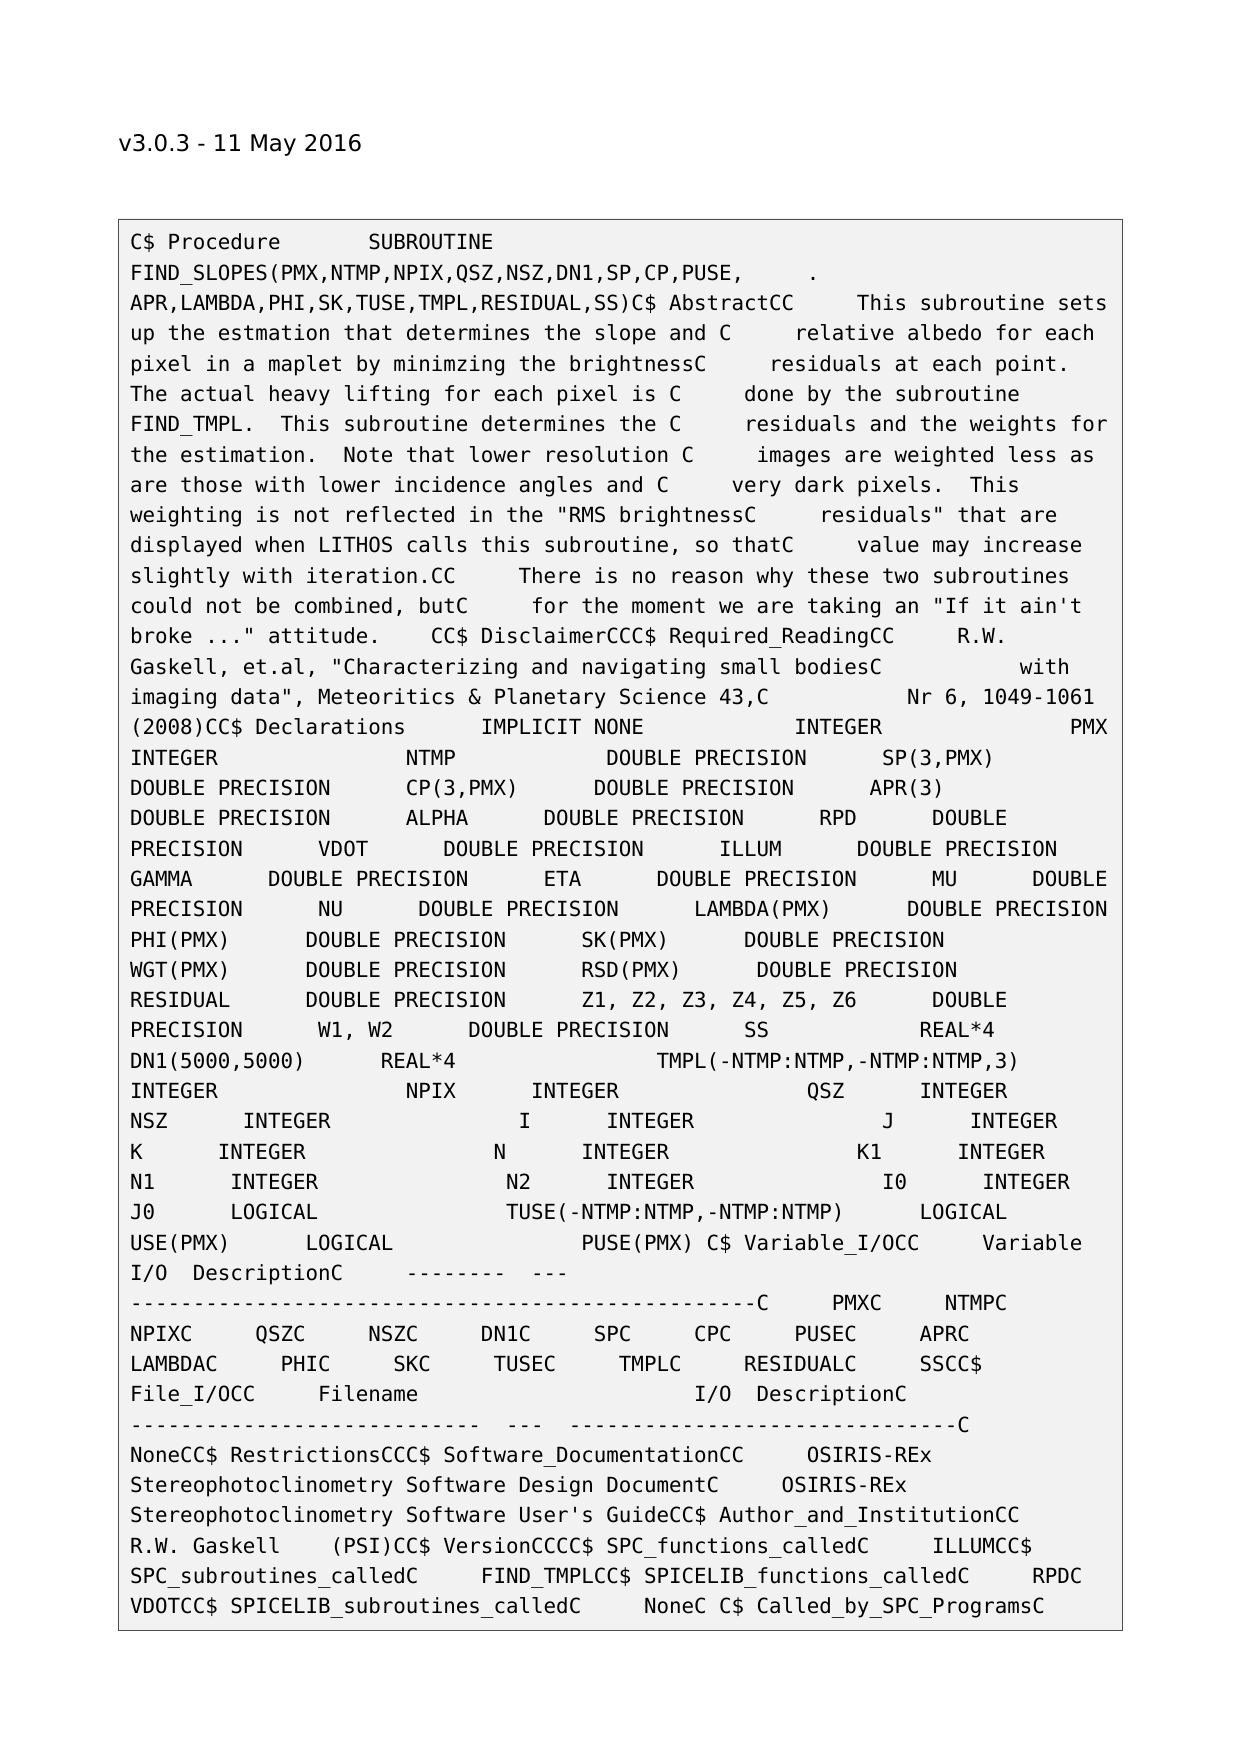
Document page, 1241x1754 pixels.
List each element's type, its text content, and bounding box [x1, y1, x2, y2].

text v3.0.3 - 11 May 2016 [118, 130, 1122, 157]
text C$ Procedure SUBROUTINE FIND_SLOPES(PMX,NTMP,NPIX,QSZ,NSZ,DN1,SP,CP,PUSE, . APR,LAMBDA,PHI,SK,TUSE,TMPL,RESIDUAL,SS)C$ AbstractCC This subroutine sets up the estmation that determines the slope and C relative albedo for each pixel in a maplet by minimzing the brightnessC residuals at each point. The actual heavy lifting for each pixel is C done by the subroutine FIND_TMPL. This subroutine determines the C residuals and the weights for the estimation. Note that lower resolution C images are weighted less as are those with lower incidence angles and C very dark pixels. This weighting is not reflected in the "RMS brightnessC residuals" that are displayed when LITHOS calls this subroutine, so thatC value may increase slightly with iteration.CC There is no reason why these two subroutines could not be combined, butC for the moment we are taking an "If it ain't broke ..." attitude. CC$ DisclaimerCCC$ Required_ReadingCC R.W. Gaskell, et.al, "Characterizing and navigating small bodiesC with imaging data", Meteoritics & Planetary Science 43,C Nr 6, 1049-1061 (2008)CC$ Declarations IMPLICIT NONE INTEGER PMX INTEGER NTMP DOUBLE PRECISION SP(3,PMX) DOUBLE PRECISION CP(3,PMX) DOUBLE PRECISION APR(3) DOUBLE PRECISION ALPHA DOUBLE PRECISION RPD DOUBLE PRECISION VDOT DOUBLE PRECISION ILLUM DOUBLE PRECISION GAMMA DOUBLE PRECISION ETA DOUBLE PRECISION MU DOUBLE PRECISION NU DOUBLE PRECISION LAMBDA(PMX) DOUBLE PRECISION PHI(PMX) DOUBLE PRECISION SK(PMX) DOUBLE PRECISION WGT(PMX) DOUBLE PRECISION RSD(PMX) DOUBLE PRECISION RESIDUAL DOUBLE PRECISION Z1, Z2, Z3, Z4, Z5, Z6 DOUBLE PRECISION W1, W2 DOUBLE PRECISION SS REAL*4 DN1(5000,5000) REAL*4 TMPL(-NTMP:NTMP,-NTMP:NTMP,3) INTEGER NPIX INTEGER QSZ INTEGER NSZ INTEGER I INTEGER J INTEGER K INTEGER N INTEGER K1 INTEGER N1 INTEGER N2 INTEGER I0 INTEGER J0 LOGICAL TUSE(-NTMP:NTMP,-NTMP:NTMP) LOGICAL USE(PMX) LOGICAL PUSE(PMX) C$ Variable_I/OCC Variable I/O DescriptionC -------- --- --------------------------------------------------C PMXC NTMPC NPIXC QSZC NSZC DN1C SPC CPC PUSEC APRC LAMBDAC PHIC SKC TUSEC TMPLC RESIDUALC SSCC$ File_I/OCC Filename I/O DescriptionC ---------------------------- --- -------------------------------C NoneCC$ RestrictionsCCC$ Software_DocumentationCC OSIRIS-REx Stereophotoclinometry Software Design DocumentC OSIRIS-REx Stereophotoclinometry Software User's GuideCC$ Author_and_InstitutionCC R.W. Gaskell (PSI)CC$ VersionCCCC$ SPC_functions_calledC ILLUMCC$ SPC_subroutines_calledC FIND_TMPLCC$ SPICELIB_functions_calledC RPDC VDOTCC$ SPICELIB_subroutines_calledC NoneC C$ Called_by_SPC_ProgramsC [119, 220, 1122, 1630]
